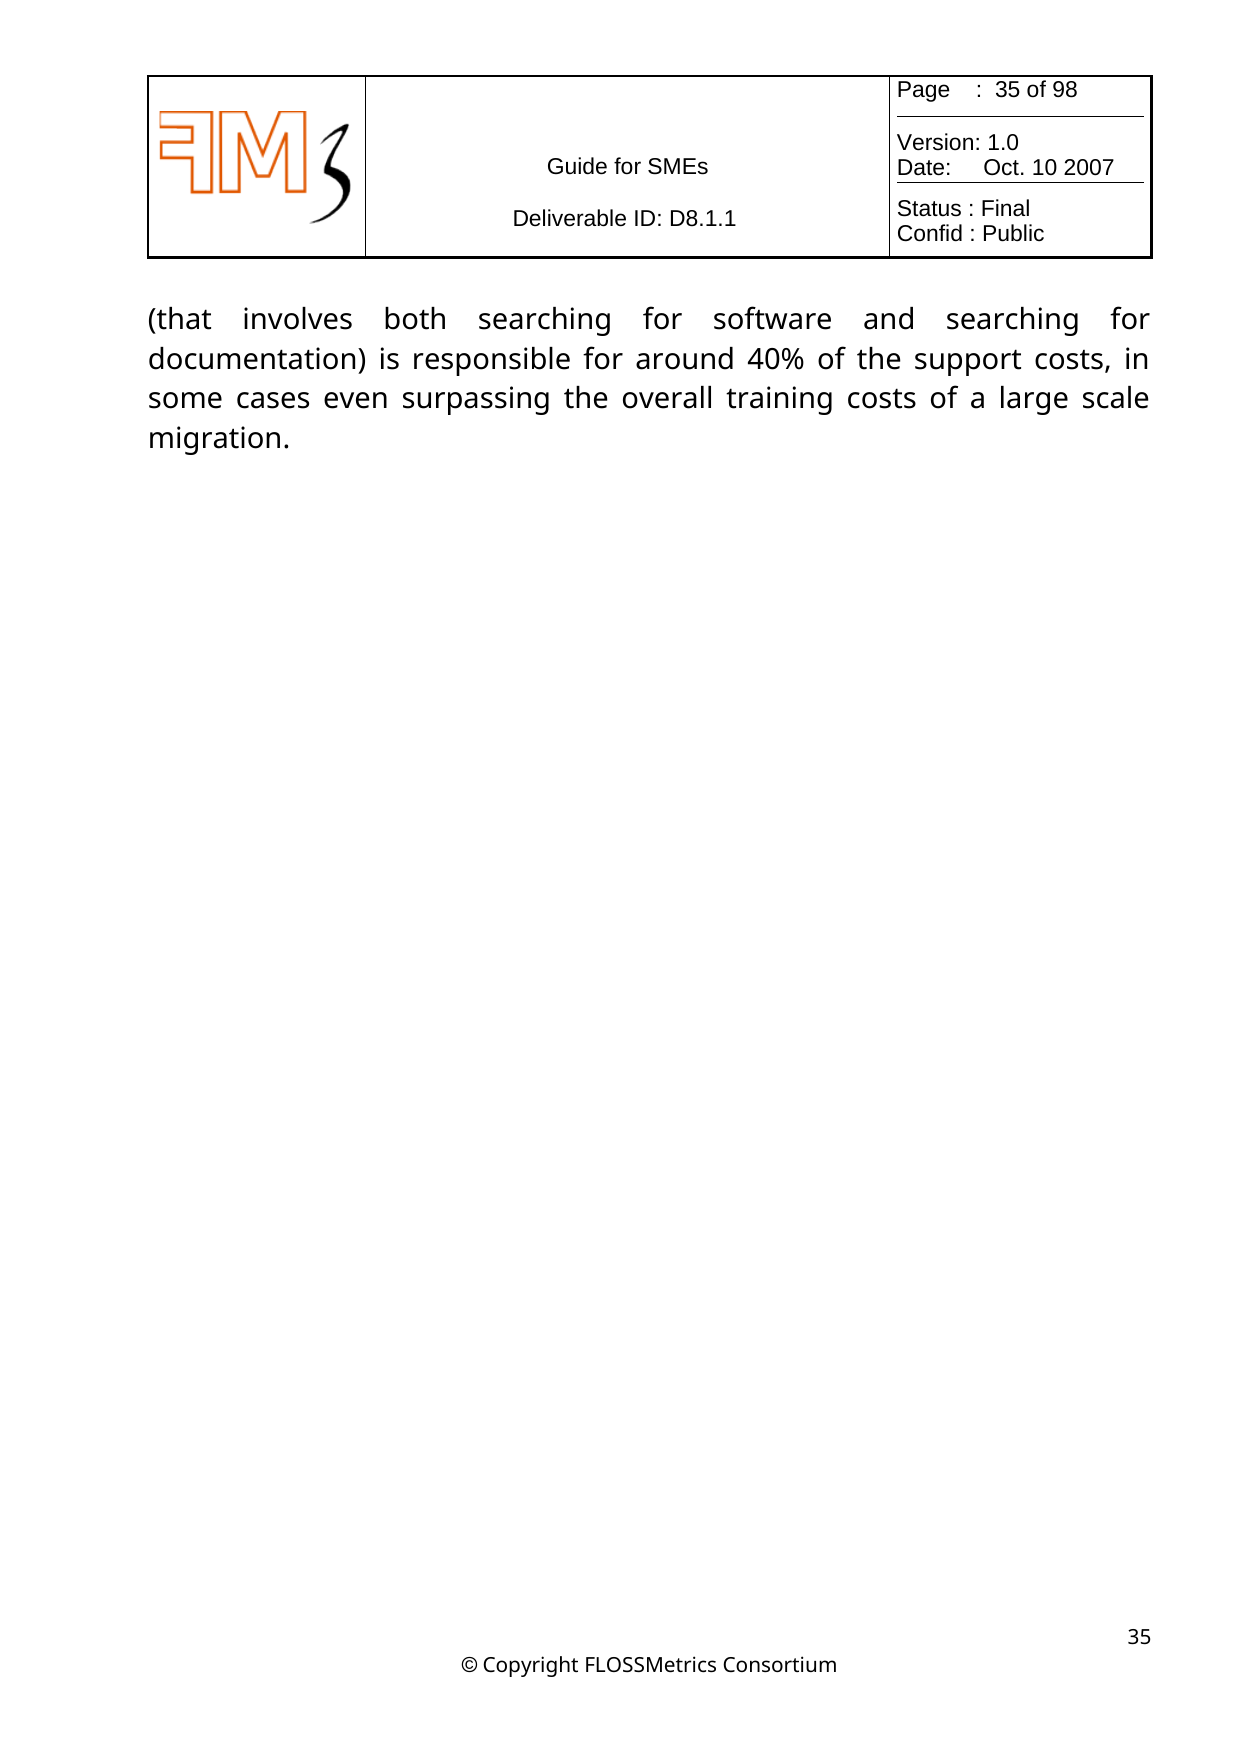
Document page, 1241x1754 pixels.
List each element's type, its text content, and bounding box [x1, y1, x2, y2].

text (that involves both searching for software and searching for documentation) is responsible for around 40% of the support costs, in some cases even surpassing the overall training costs of a large scale migration. [148, 298, 1151, 457]
picture [159, 111, 351, 224]
